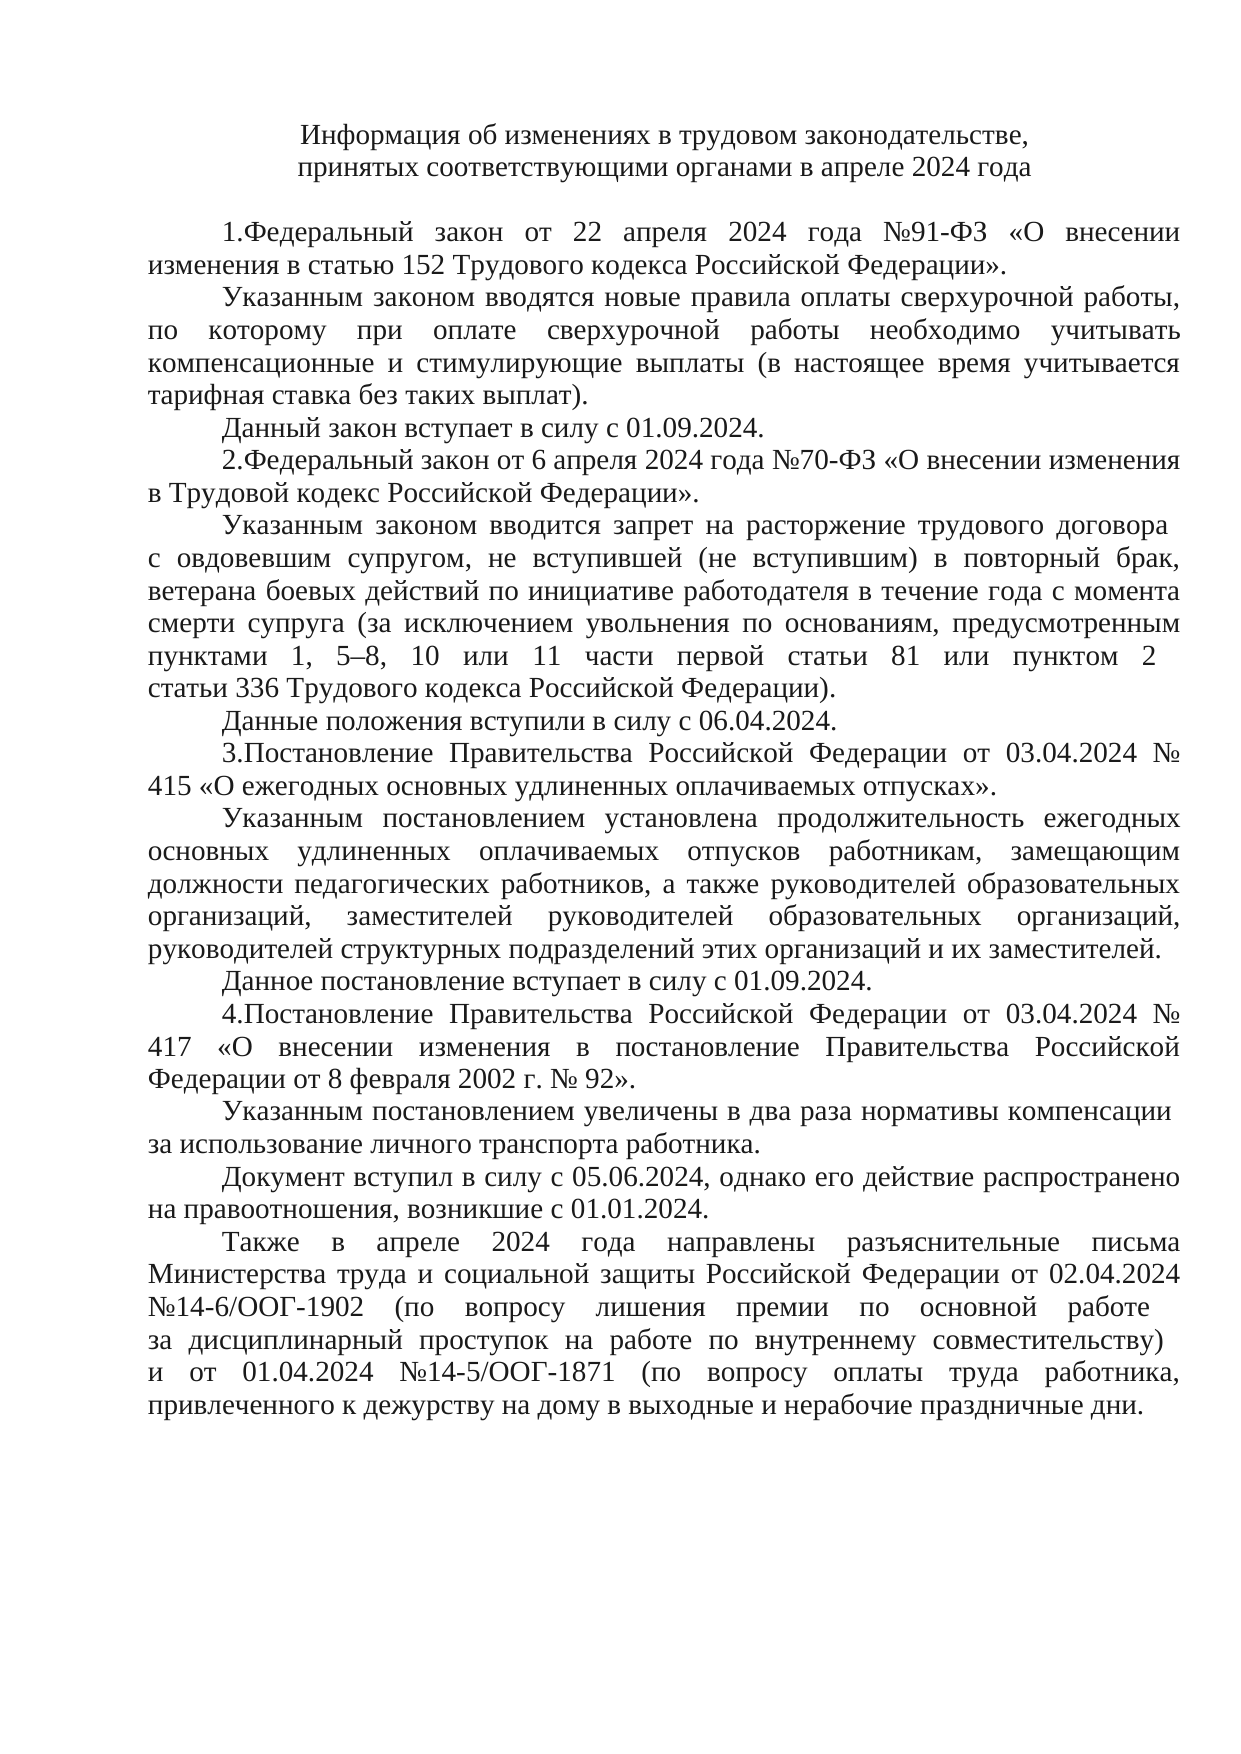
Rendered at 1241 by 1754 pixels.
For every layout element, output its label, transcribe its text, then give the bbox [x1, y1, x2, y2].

text Информация об изменениях в трудовом законодательстве, [148, 118, 1181, 151]
text Данный закон вступает в силу с 01.09.2024. [148, 411, 1181, 443]
text Указанным законом вводятся новые правила оплаты сверхурочной работы, по которому при оплате сверхурочной работы необходимо учитывать компенсационные и стимулирующие выплаты (в настоящее время учитывается тарифная ставка без таких выплат). [148, 281, 1181, 411]
text Данные положения вступили в силу с 06.04.2024. [148, 704, 1181, 737]
text Документ вступил в силу с 05.06.2024, однако его действие распространено на правоотношения, возникшие с 01.01.2024. [148, 1160, 1181, 1225]
text Указанным законом вводится запрет на расторжение трудового договора с овдовевшим супругом, не вступившей (не вступившим) в повторный брак, ветерана боевых действий по инициативе работодателя в течение года с момента смерти супруга (за исключением увольнения по основаниям, предусмотренным пунктами 1, 5–8, 10 или 11 части первой статьи 81 или пунктом 2 статьи 336 Трудового кодекса Российской Федерации). [148, 509, 1181, 704]
text Данное постановление вступает в силу с 01.09.2024. [148, 965, 1181, 997]
text 4.Постановление Правительства Российской Федерации от 03.04.2024 № 417 «О внесении изменения в постановление Правительства Российской Федерации от 8 февраля 2002 г. № 92». [148, 997, 1181, 1095]
text 1.Федеральный закон от 22 апреля 2024 года №91-ФЗ «О внесении изменения в статью 152 Трудового кодекса Российской Федерации». [148, 216, 1181, 281]
text Указанным постановлением установлена продолжительность ежегодных основных удлиненных оплачиваемых отпусков работникам, замещающим должности педагогических работников, а также руководителей образовательных организаций, заместителей руководителей образовательных организаций, руководителей структурных подразделений этих организаций и их заместителей. [148, 802, 1181, 965]
text Также в апреле 2024 года направлены разъяснительные письма Министерства труда и социальной защиты Российской Федерации от 02.04.2024 №14-6/ООГ-1902 (по вопросу лишения премии по основной работе за дисциплинарный проступок на работе по внутреннему совместительству) и от 01.04.2024 №14-5/ООГ-1871 (по вопросу оплаты труда работника, привлеченного к дежурству на дому в выходные и нерабочие праздничные дни. [148, 1225, 1181, 1421]
text принятых соответствующими органами в апреле 2024 года [148, 151, 1181, 183]
text Указанным постановлением увеличены в два раза нормативы компенсации за использование личного транспорта работника. [148, 1095, 1181, 1160]
text 3.Постановление Правительства Российской Федерации от 03.04.2024 № 415 «О ежегодных основных удлиненных оплачиваемых отпусках». [148, 737, 1181, 802]
text 2.Федеральный закон от 6 апреля 2024 года №70-ФЗ «О внесении изменения в Трудовой кодекс Российской Федерации». [148, 443, 1181, 509]
